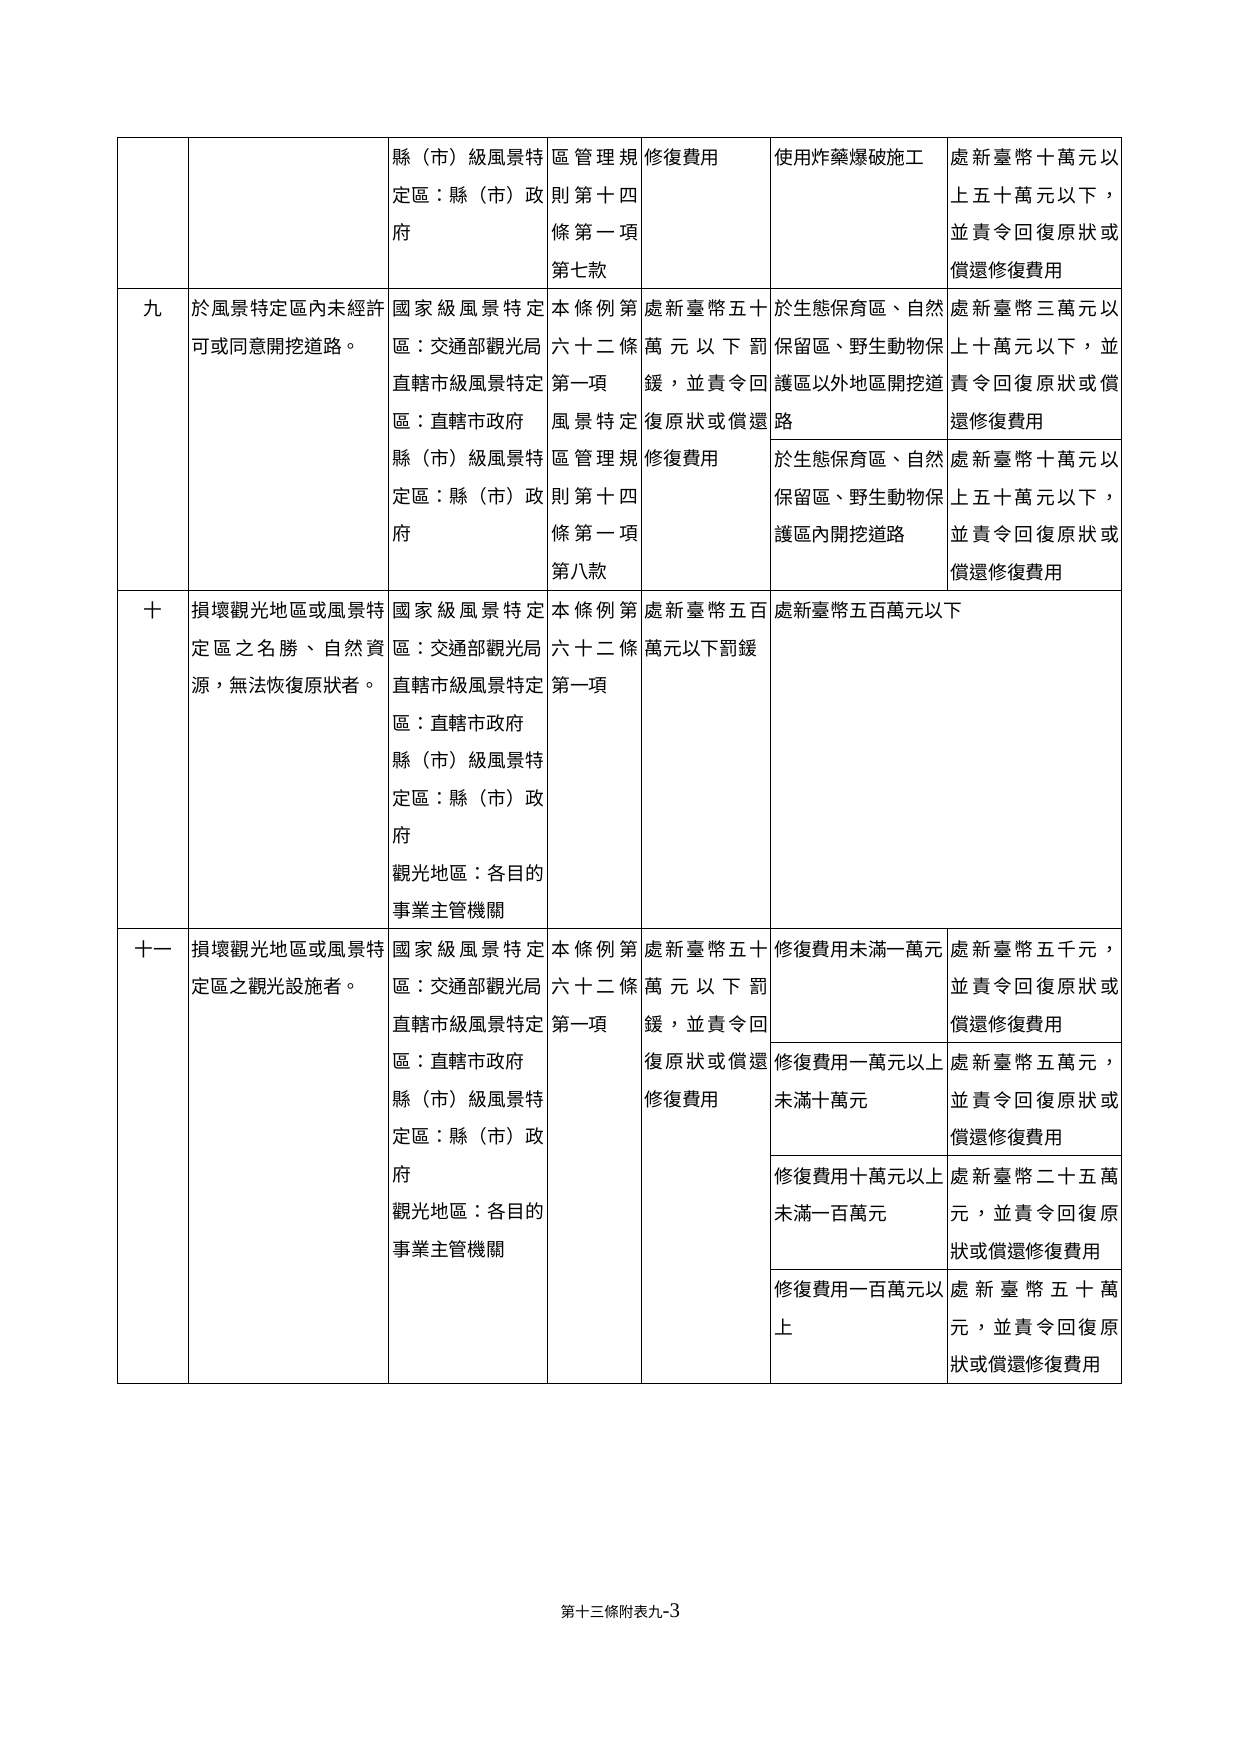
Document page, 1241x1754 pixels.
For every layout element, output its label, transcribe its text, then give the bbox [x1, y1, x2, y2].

table_cell [189, 138, 388, 288]
table_cell 處新臺幣十萬元以上五十萬元以下，並責令回復原狀或償還修復費用 [948, 138, 1121, 288]
table_cell 處新臺幣五十萬元，並責令回復原狀或償還修復費用 [948, 1270, 1121, 1382]
table_cell 修復費用十萬元以上未滿一百萬元 [771, 1156, 947, 1269]
table_cell 國家級風景特定區：交通部觀光局 直轄市級風景特定區：直轄市政府 縣（市）級風景特定區：縣（市）政府 觀光地區：各目的事業主管機關 [389, 591, 547, 928]
table_cell 本條例第六十二條第一項 風景特定區管理規則第十四條第一項第八款 [548, 289, 641, 590]
table_cell 損壞觀光地區或風景特定區之觀光設施者。 [189, 929, 388, 1382]
table_cell 修復費用 [642, 138, 770, 288]
table_cell 處新臺幣二十五萬元，並責令回復原狀或償還修復費用 [948, 1156, 1121, 1269]
table_cell [118, 138, 188, 288]
table_cell 於生態保育區、自然保留區、野生動物保護區以外地區開挖道路 [771, 289, 947, 439]
table_cell 使用炸藥爆破施工 [771, 138, 947, 288]
table_cell 修復費用一百萬元以上 [771, 1270, 947, 1382]
table_cell 處新臺幣五千元，並責令回復原狀或償還修復費用 [948, 929, 1121, 1042]
table_cell 於風景特定區內未經許可或同意開挖道路。 [189, 289, 388, 590]
table_cell 於生態保育區、自然保留區、野生動物保護區內開挖道路 [771, 440, 947, 590]
table_cell 處新臺幣五百萬元以下罰鍰 [642, 591, 770, 928]
table_cell 十一 [118, 929, 188, 1382]
table_cell 十 [118, 591, 188, 928]
table_cell 區管理規則第十四條第一項第七款 [548, 138, 641, 288]
table_cell 九 [118, 289, 188, 590]
table_cell 處新臺幣五十萬元以下罰鍰，並責令回復原狀或償還修復費用 [642, 289, 770, 590]
table_cell 處新臺幣五十萬元以下罰鍰，並責令回復原狀或償還修復費用 [642, 929, 770, 1382]
table_cell 損壞觀光地區或風景特定區之名勝、自然資源，無法恢復原狀者。 [189, 591, 388, 928]
table_cell 處新臺幣三萬元以上十萬元以下，並責令回復原狀或償還修復費用 [948, 289, 1121, 439]
table_cell 修復費用一萬元以上未滿十萬元 [771, 1043, 947, 1155]
table_cell 本條例第六十二條第一項 [548, 591, 641, 928]
table_cell 縣（市）級風景特定區：縣（市）政府 [389, 138, 547, 288]
table_cell 處新臺幣五萬元，並責令回復原狀或償還修復費用 [948, 1043, 1121, 1155]
table_cell 本條例第六十二條第一項 [548, 929, 641, 1382]
table_cell 修復費用未滿一萬元 [771, 929, 947, 1042]
table_cell 處新臺幣五百萬元以下 [771, 591, 1121, 928]
table_cell 國家級風景特定區：交通部觀光局 直轄市級風景特定區：直轄市政府 縣（市）級風景特定區：縣（市）政府 觀光地區：各目的事業主管機關 [389, 929, 547, 1382]
table_cell 處新臺幣十萬元以上五十萬元以下，並責令回復原狀或償還修復費用 [948, 440, 1121, 590]
table_cell 國家級風景特定區：交通部觀光局 直轄市級風景特定區：直轄市政府 縣（市）級風景特定區：縣（市）政府 [389, 289, 547, 590]
